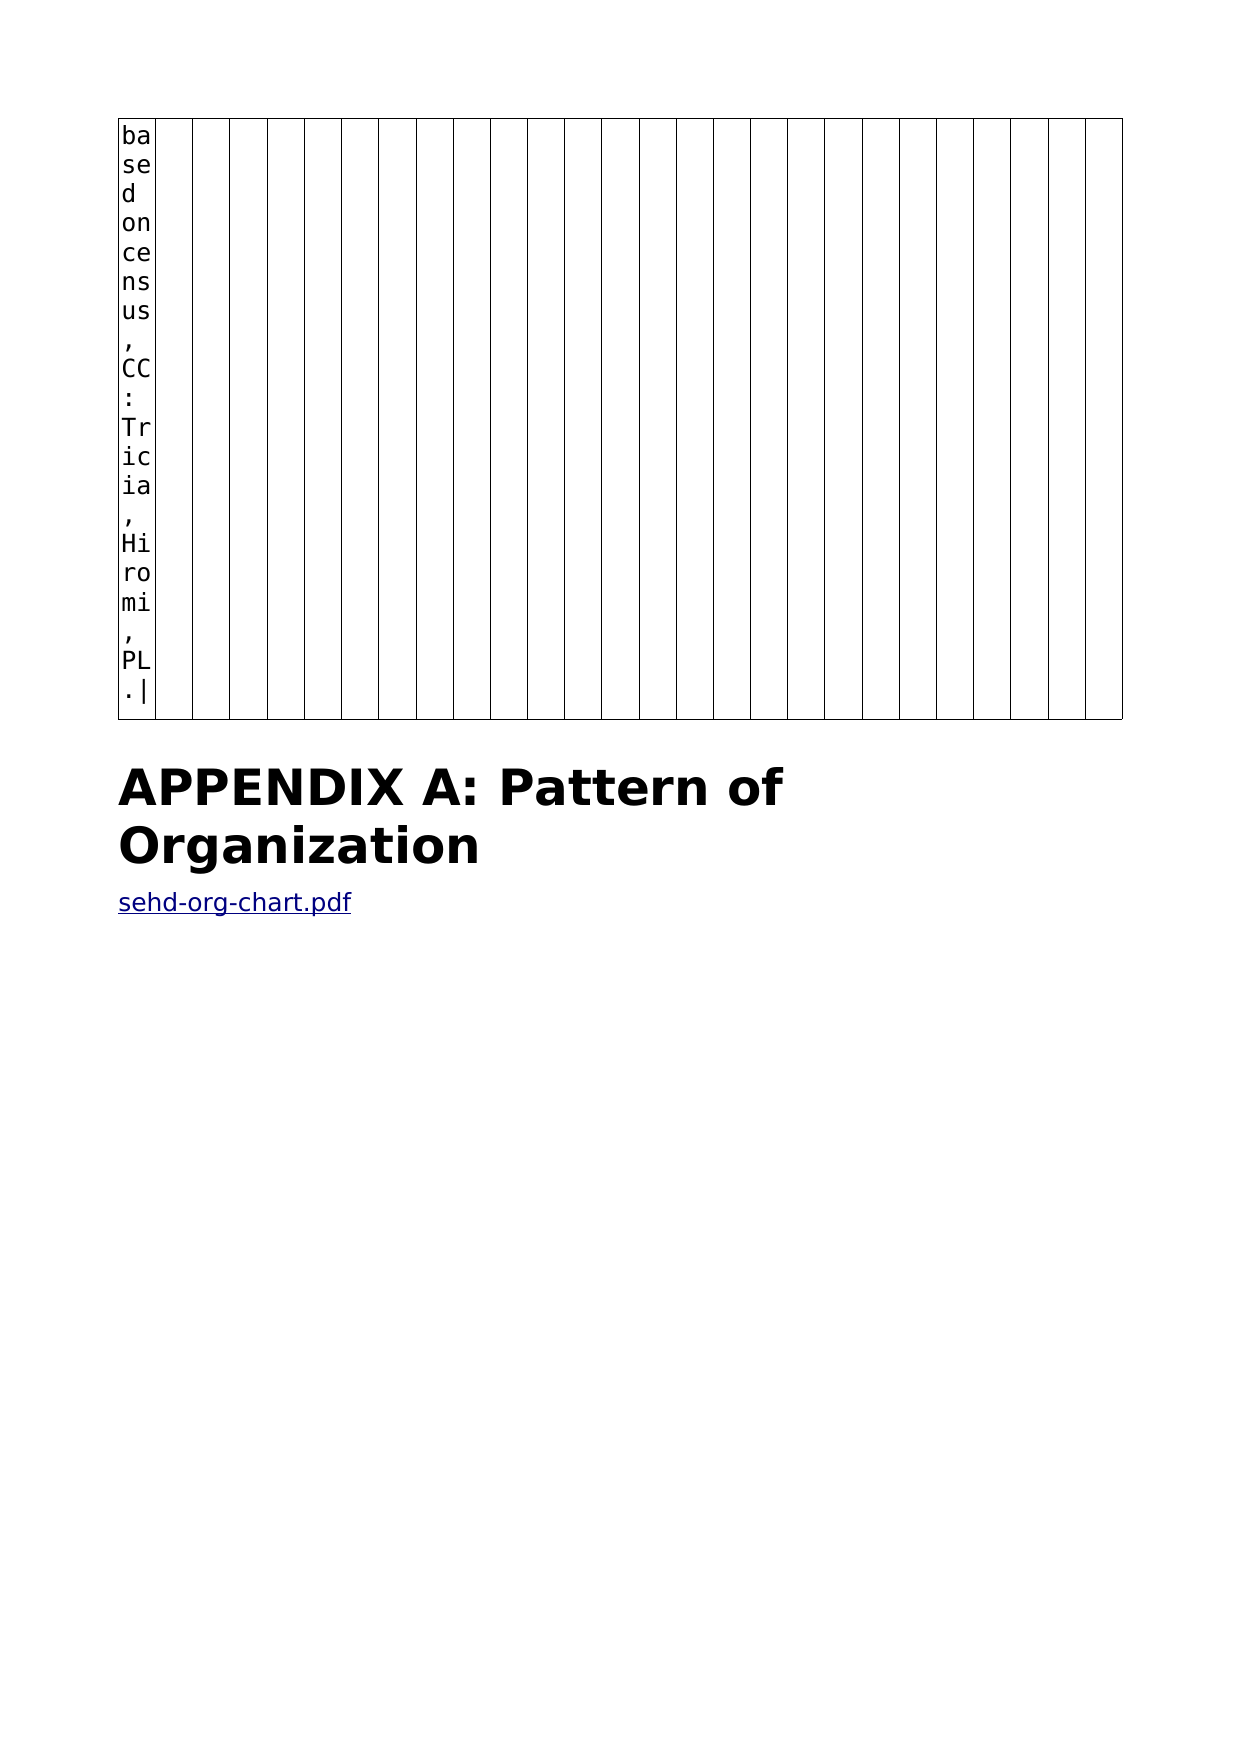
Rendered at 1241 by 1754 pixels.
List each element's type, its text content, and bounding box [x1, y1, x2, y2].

table_cell [417, 119, 453, 719]
table_cell [751, 119, 787, 719]
table_cell [1011, 119, 1048, 719]
table_cell [937, 119, 973, 719]
table_cell [305, 119, 341, 719]
table_cell [379, 119, 416, 719]
table_cell [491, 119, 527, 719]
table_cell [230, 119, 267, 719]
text sehd-org-chart.pdf [118, 888, 1122, 917]
table_cell [565, 119, 601, 719]
table_cell [1049, 119, 1085, 719]
table_cell [1086, 119, 1122, 719]
table_cell [714, 119, 750, 719]
table_cell [974, 119, 1010, 719]
table_cell [900, 119, 936, 719]
table_cell based on census, CC: Tricia, Hiromi, PL.| [119, 119, 155, 719]
table_cell [268, 119, 304, 719]
table_cell [640, 119, 676, 719]
table_cell [342, 119, 378, 719]
table_cell [602, 119, 639, 719]
table_cell [528, 119, 564, 719]
table_cell [863, 119, 899, 719]
table_cell [454, 119, 490, 719]
subtitle APPENDIX A: Pattern of Organization [118, 759, 1122, 876]
table_cell [677, 119, 713, 719]
table_cell [825, 119, 862, 719]
table_cell [193, 119, 229, 719]
table_cell [788, 119, 824, 719]
table_cell [156, 119, 192, 719]
